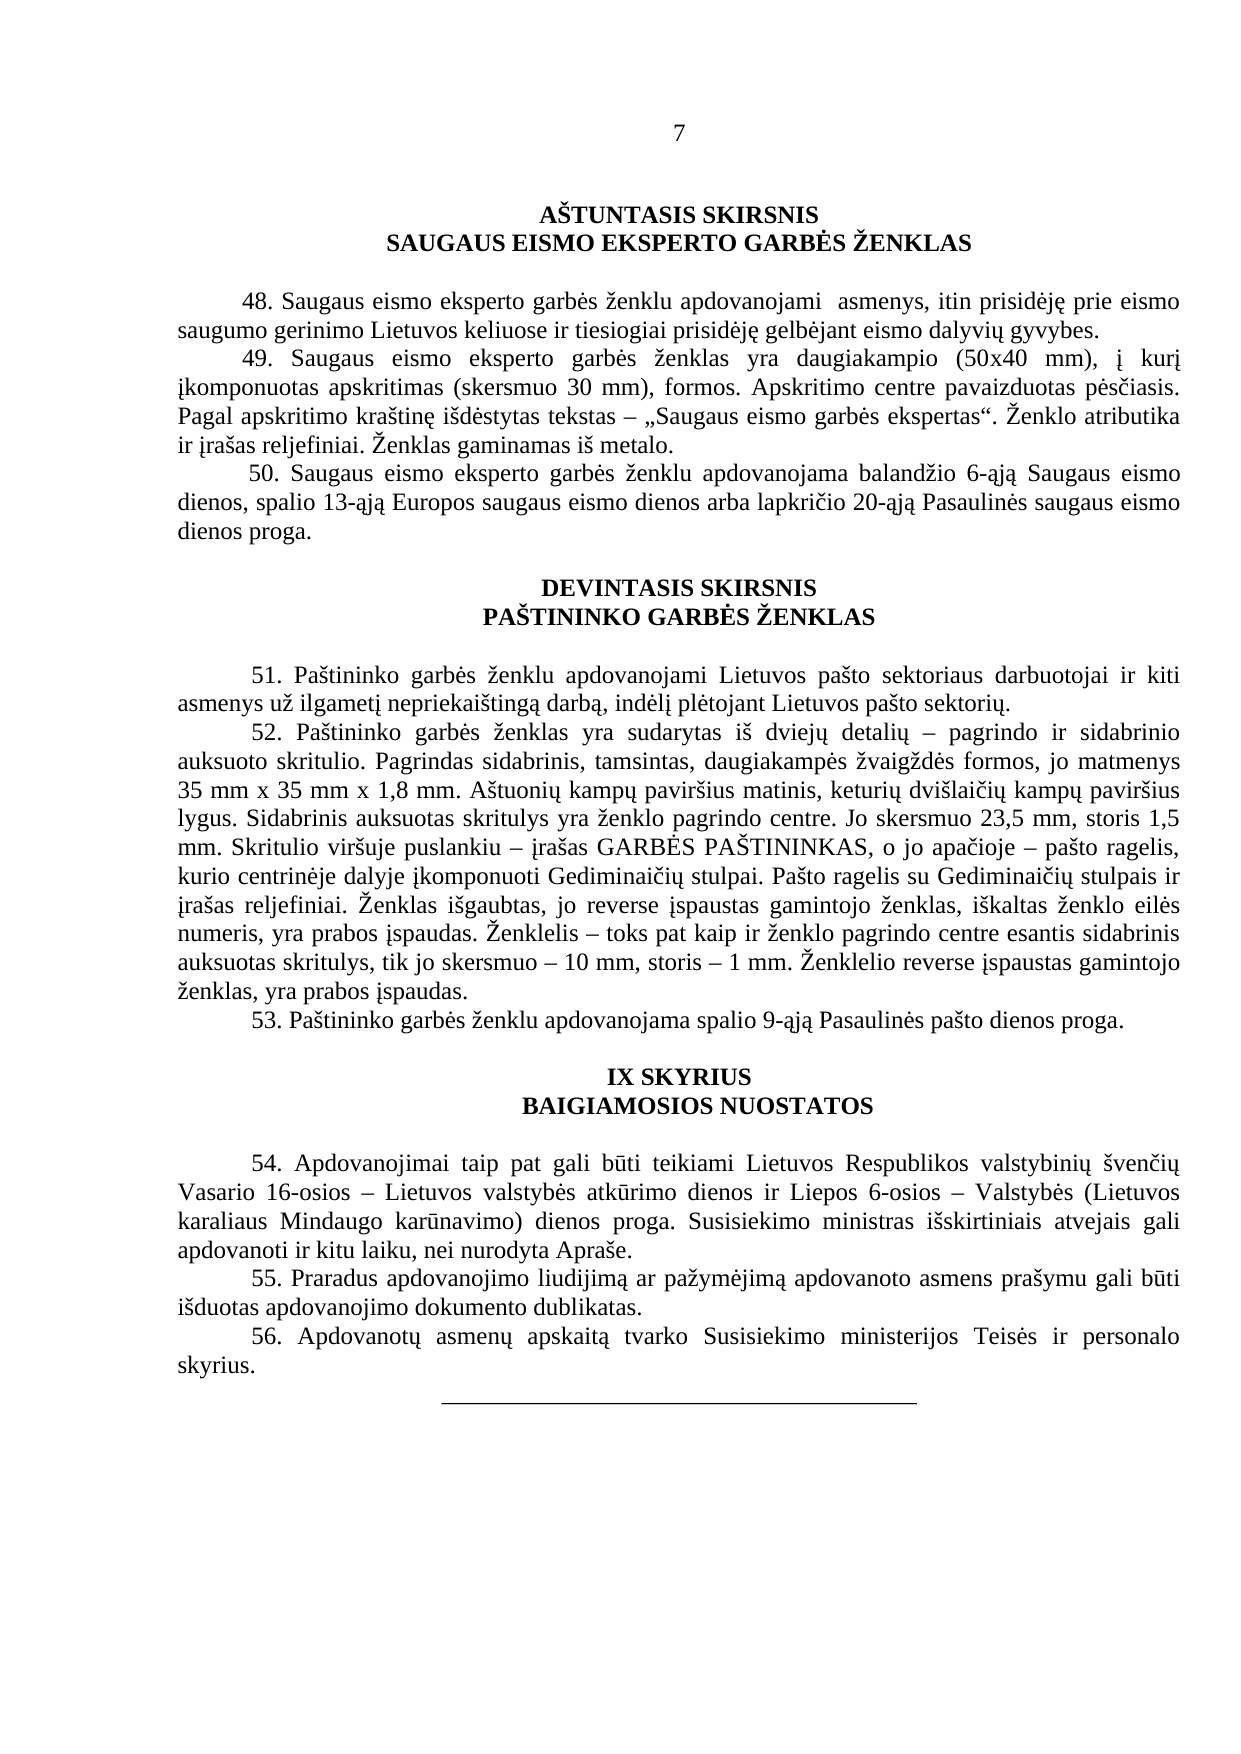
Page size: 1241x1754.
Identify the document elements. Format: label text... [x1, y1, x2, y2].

text BAIGIAMOSIOS NUOSTATOS [215, 1091, 1181, 1120]
text 50. Saugaus eismo eksperto garbės ženklu apdovanojama balandžio 6-ąją Saugaus eismo dienos, spalio 13-ąją Europos saugaus eismo dienos arba lapkričio 20-ąją Pasaulinės saugaus eismo dienos proga. [177, 458, 1181, 545]
text 48. Saugaus eismo eksperto garbės ženklu apdovanojami asmenys, itin prisidėję prie eismo saugumo gerinimo Lietuvos keliuose ir tiesiogiai prisidėję gelbėjant eismo dalyvių gyvybes. [177, 286, 1181, 343]
text DEVINTASIS SKIRSNIS [177, 573, 1181, 602]
text PAŠTININKO GARBĖS ŽENKLAS [177, 602, 1181, 631]
text ______________________________________ [177, 1378, 1181, 1407]
text SAUGAUS EISMO EKSPERTO GARBĖS ŽENKLAS [177, 228, 1181, 257]
text 53. Paštininko garbės ženklu apdovanojama spalio 9-ąją Pasaulinės pašto dienos proga. [177, 1005, 1181, 1033]
text 49. Saugaus eismo eksperto garbės ženklas yra daugiakampio (50x40 mm), į kurį įkomponuotas apskritimas (skersmuo 30 mm), formos. Apskritimo centre pavaizduotas pėsčiasis. Pagal apskritimo kraštinę išdėstytas tekstas – „Saugaus eismo garbės ekspertas“. Ženklo atributika ir įrašas reljefiniai. Ženklas gaminamas iš metalo. [177, 343, 1181, 458]
text 52. Paštininko garbės ženklas yra sudarytas iš dviejų detalių – pagrindo ir sidabrinio auksuoto skritulio. Pagrindas sidabrinis, tamsintas, daugiakampės žvaigždės formos, jo matmenys 35 mm x 35 mm x 1,8 mm. Aštuonių kampų paviršius matinis, keturių dvišlaičių kampų paviršius lygus. Sidabrinis auksuotas skritulys yra ženklo pagrindo centre. Jo skersmuo 23,5 mm, storis 1,5 mm. Skritulio viršuje puslankiu – įrašas GARBĖS PAŠTININKAS, o jo apačioje – pašto ragelis, kurio centrinėje dalyje įkomponuoti Gediminaičių stulpai. Pašto ragelis su Gediminaičių stulpais ir įrašas reljefiniai. Ženklas išgaubtas, jo reverse įspaustas gamintojo ženklas, iškaltas ženklo eilės numeris, yra prabos įspaudas. Ženklelis – toks pat kaip ir ženklo pagrindo centre esantis sidabrinis auksuotas skritulys, tik jo skersmuo – 10 mm, storis – 1 mm. Ženklelio reverse įspaustas gamintojo ženklas, yra prabos įspaudas. [177, 717, 1181, 1005]
text 51. Paštininko garbės ženklu apdovanojami Lietuvos pašto sektoriaus darbuotojai ir kiti asmenys už ilgametį nepriekaištingą darbą, indėlį plėtojant Lietuvos pašto sektorių. [177, 660, 1181, 717]
text IX SKYRIUS [177, 1062, 1181, 1091]
text AŠTUNTASIS SKIRSNIS [177, 200, 1181, 228]
text 54. Apdovanojimai taip pat gali būti teikiami Lietuvos Respublikos valstybinių švenčių Vasario 16-osios – Lietuvos valstybės atkūrimo dienos ir Liepos 6-osios – Valstybės (Lietuvos karaliaus Mindaugo karūnavimo) dienos proga. Susisiekimo ministras išskirtiniais atvejais gali apdovanoti ir kitu laiku, nei nurodyta Apraše. [177, 1148, 1181, 1263]
text 56. Apdovanotų asmenų apskaitą tvarko Susisiekimo ministerijos Teisės ir personalo skyrius. [177, 1321, 1181, 1378]
text 55. Praradus apdovanojimo liudijimą ar pažymėjimą apdovanoto asmens prašymu gali būti išduotas apdovanojimo dokumento dublikatas. [177, 1263, 1181, 1321]
